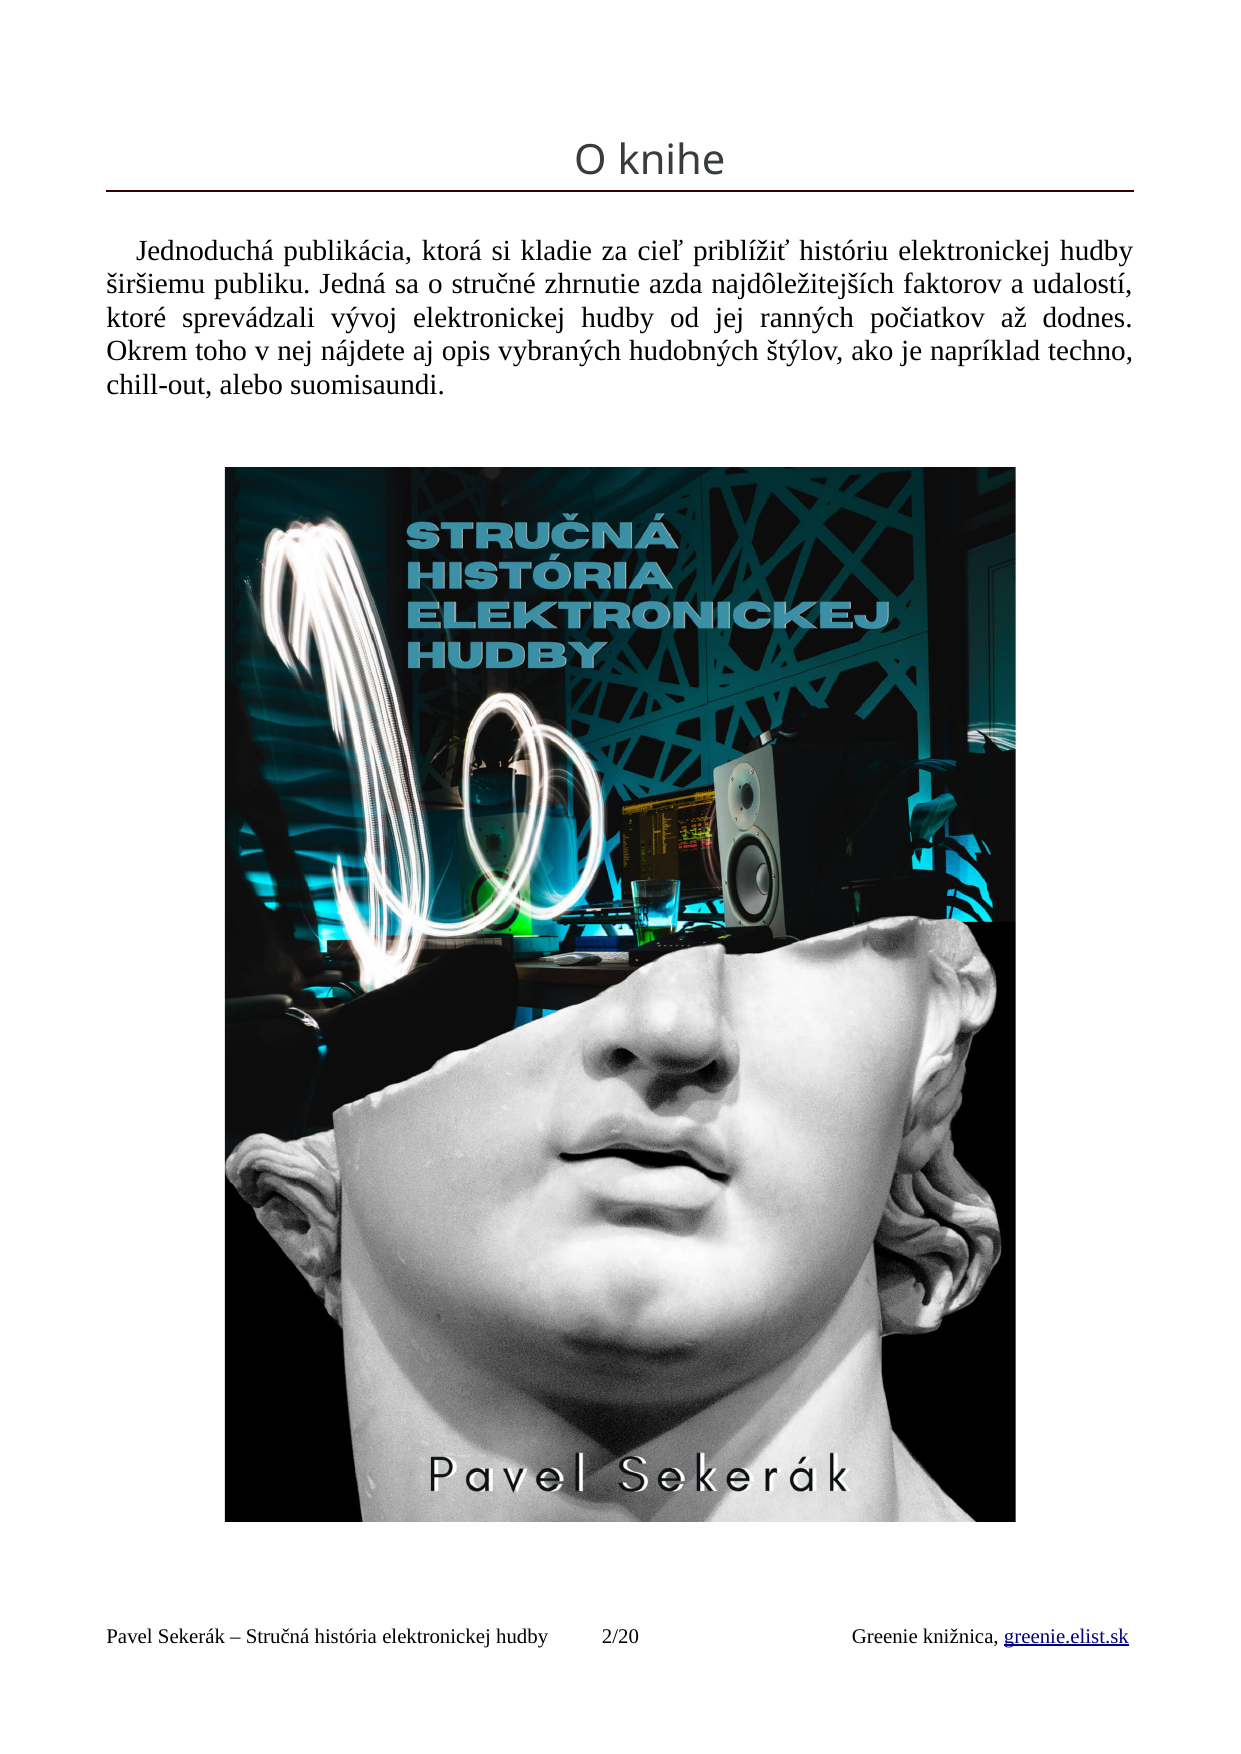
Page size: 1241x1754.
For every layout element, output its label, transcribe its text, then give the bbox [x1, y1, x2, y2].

text Jednoduchá publikácia, ktorá si kladie za cieľ priblížiť históriu elektronickej hudby širšiemu publiku. Jedná sa o stručné zhrnutie azda najdôležitejších faktorov a udalostí, ktoré sprevádzali vývoj elektronickej hudby od jej ranných počiatkov až dodnes. Okrem toho v nej nájdete aj opis vybraných hudobných štýlov, ako je napríklad techno, chill-out, alebo suomisaundi. [106, 233, 1134, 400]
subtitle O knihe [106, 127, 1134, 190]
picture [224, 467, 1016, 1522]
